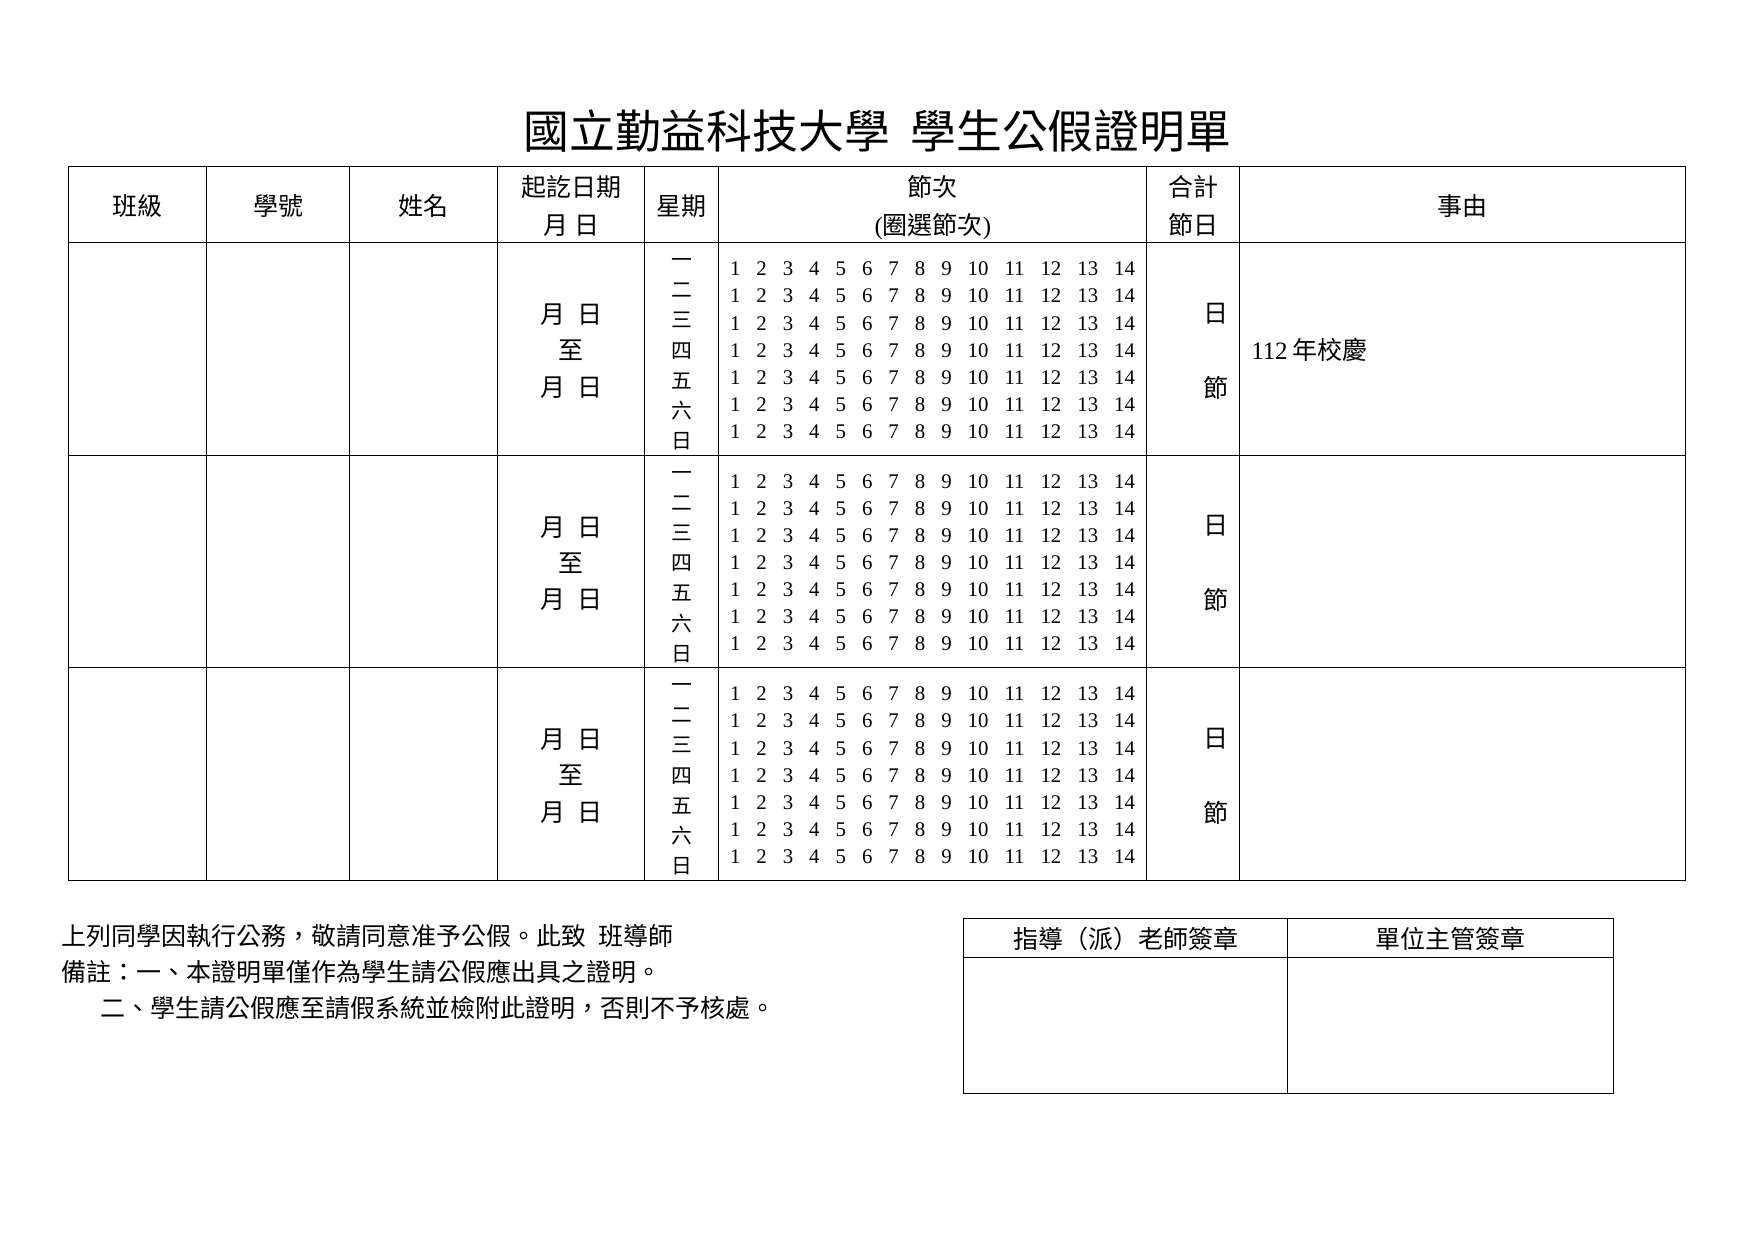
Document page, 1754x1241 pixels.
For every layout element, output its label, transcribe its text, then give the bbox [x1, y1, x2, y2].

table_cell [350, 456, 497, 667]
table_cell 日 節 [1147, 668, 1239, 880]
table_cell 一 二 三 四 五 六 日 [645, 243, 718, 455]
table_cell [964, 958, 1287, 1093]
table_header 起訖日期 月 日 [498, 167, 644, 242]
table_cell 一 二 三 四 五 六 日 [645, 668, 718, 880]
table_cell 日 節 [1147, 243, 1239, 455]
table_cell 月 日 至 月 日 [498, 668, 644, 880]
table_header 星期 [645, 167, 718, 242]
table_cell 月 日 至 月 日 [498, 456, 644, 667]
table_header 單位主管簽章 [1288, 919, 1613, 957]
text 二、學生請公假應至請假系統並檢附此證明，否則不予核處。 [62, 988, 869, 1025]
text 國立勤益科技大學 學生公假證明單 [59, 91, 1695, 166]
table_cell 月 日 至 月 日 [498, 243, 644, 455]
table_cell [207, 668, 349, 880]
table_cell [350, 243, 497, 455]
table_cell [1240, 668, 1685, 880]
table_cell [69, 243, 206, 455]
table_cell 一 二 三 四 五 六 日 [645, 456, 718, 667]
table_header 指導（派）老師簽章 [964, 919, 1287, 957]
table_cell [350, 668, 497, 880]
table_header 事由 [1240, 167, 1685, 242]
table_header 班級 [69, 167, 206, 242]
table_cell 1 2 3 4 5 6 7 8 9 10 11 12 13 14 1 2 3 4 5 6 7 8 9 10 11 12 13 14 1 2 3 4 5 6 7 8 9 10 11 12 13 14 1 2 3 4 5 6 7 8 9 10 11 12 13 14 1 2 3 4 5 6 7 8 9 10 11 12 13 14 1 2 3 4 5 6 7 8 9 10 11 12 13 14 1 2 3 4 5 6 7 8 9 10 11 12 13 14 [719, 243, 1146, 455]
table_cell [69, 456, 206, 667]
table_header 節次 (圈選節次) [719, 167, 1146, 242]
table_cell [207, 243, 349, 455]
table_cell 1 2 3 4 5 6 7 8 9 10 11 12 13 14 1 2 3 4 5 6 7 8 9 10 11 12 13 14 1 2 3 4 5 6 7 8 9 10 11 12 13 14 1 2 3 4 5 6 7 8 9 10 11 12 13 14 1 2 3 4 5 6 7 8 9 10 11 12 13 14 1 2 3 4 5 6 7 8 9 10 11 12 13 14 1 2 3 4 5 6 7 8 9 10 11 12 13 14 [719, 668, 1146, 880]
table_cell [207, 456, 349, 667]
table_cell 112年校慶 [1240, 243, 1685, 455]
text 上列同學因執行公務，敬請同意准予公假。此致 班導師 [62, 916, 869, 952]
table_header 學號 [207, 167, 349, 242]
text 備註：一、本證明單僅作為學生請公假應出具之證明。 [62, 952, 869, 988]
table_cell 1 2 3 4 5 6 7 8 9 10 11 12 13 14 1 2 3 4 5 6 7 8 9 10 11 12 13 14 1 2 3 4 5 6 7 8 9 10 11 12 13 14 1 2 3 4 5 6 7 8 9 10 11 12 13 14 1 2 3 4 5 6 7 8 9 10 11 12 13 14 1 2 3 4 5 6 7 8 9 10 11 12 13 14 1 2 3 4 5 6 7 8 9 10 11 12 13 14 [719, 456, 1146, 667]
table_cell [69, 668, 206, 880]
table_header 合計 節日 [1147, 167, 1239, 242]
table_cell 日 節 [1147, 456, 1239, 667]
table_cell [1240, 456, 1685, 667]
table_cell [1288, 958, 1613, 1093]
table_header 姓名 [350, 167, 497, 242]
